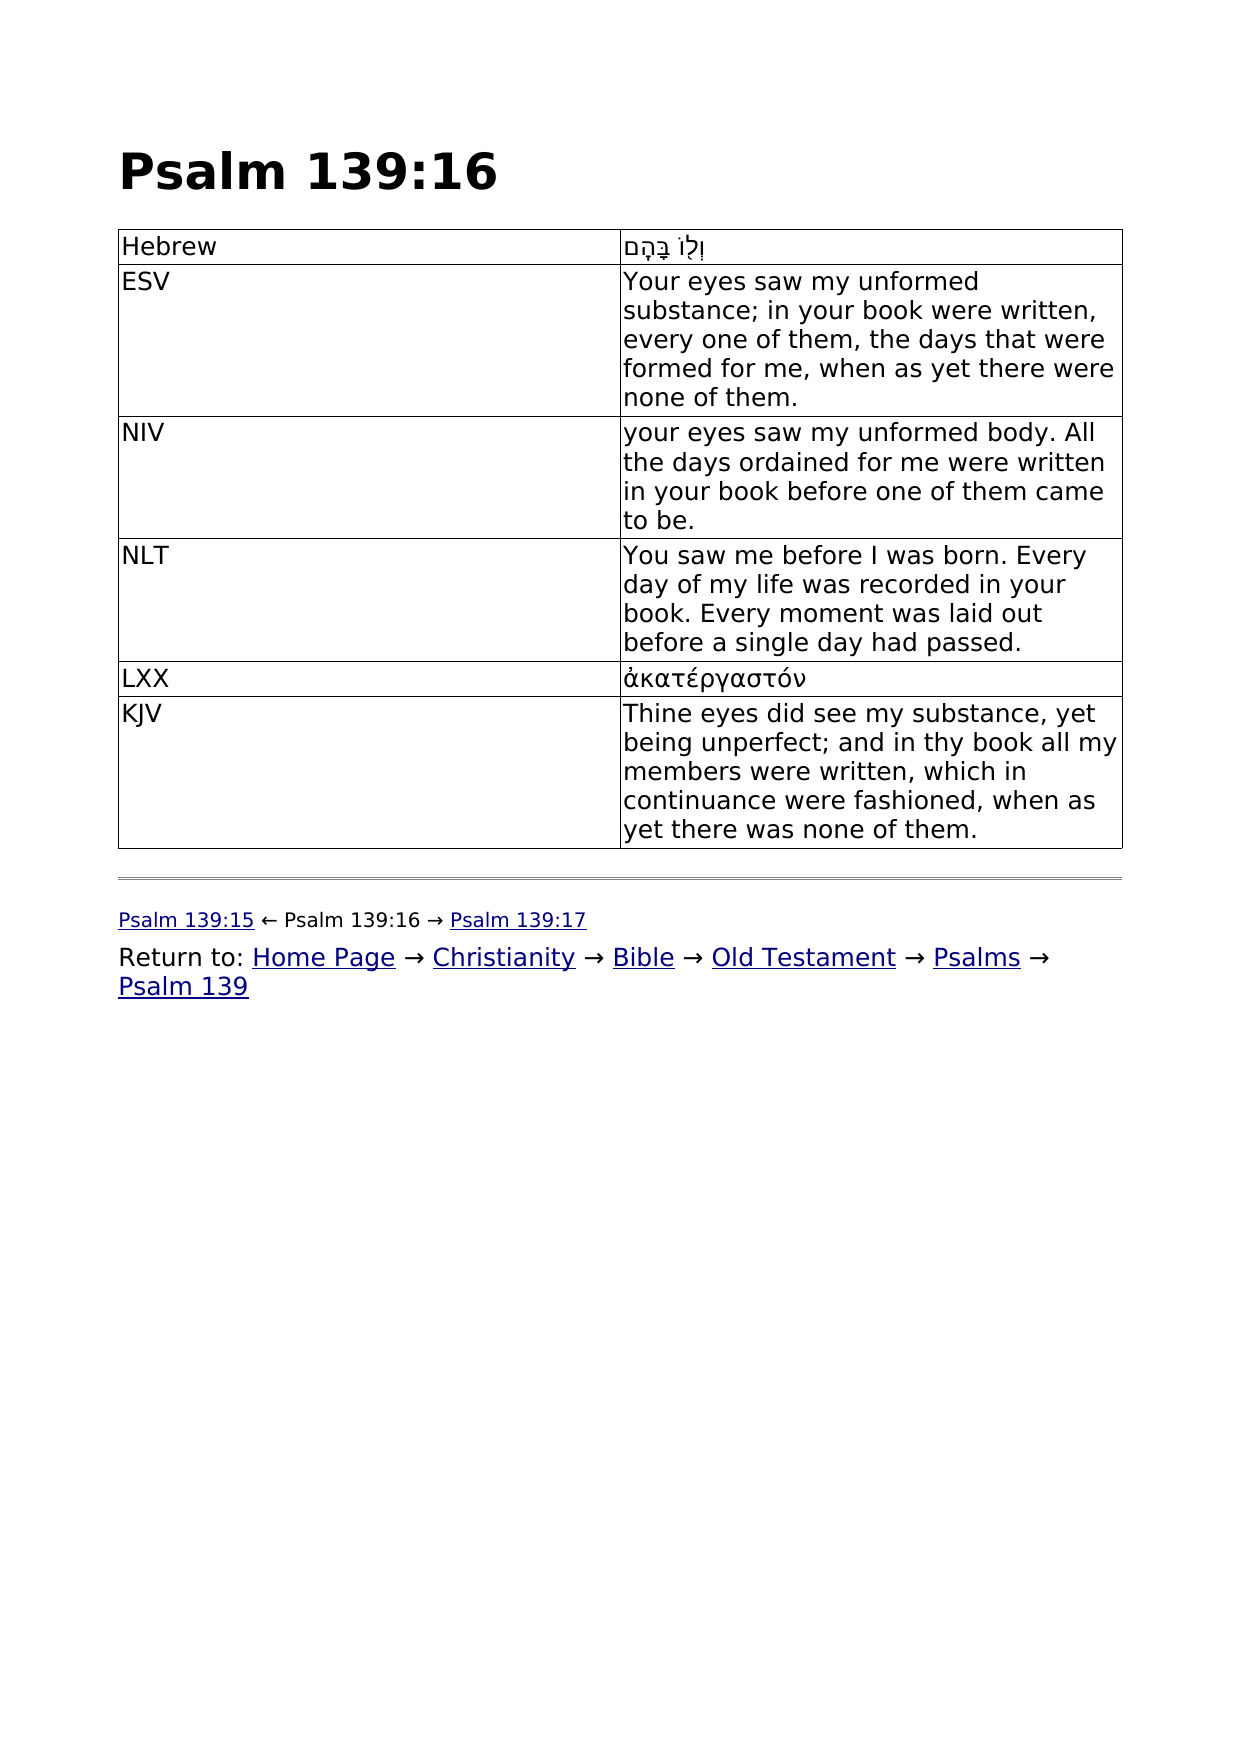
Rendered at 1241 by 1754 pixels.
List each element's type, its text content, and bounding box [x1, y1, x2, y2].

table_cell You saw me before I was born. Every day of my life was recorded in your book. Every moment was laid out before a single day had passed. [621, 539, 1122, 661]
table_cell your eyes saw my unformed body. All the days ordained for me were written in your book before one of them came to be. [621, 417, 1122, 538]
table_cell Thine eyes did see my substance, yet being unperfect; and in thy book all my members were written, which in continuance were fashioned, when as yet there was none of them. [621, 697, 1122, 848]
table_cell NIV [119, 417, 620, 538]
subtitle Psalm 139:16 [118, 143, 1122, 201]
table_header וְל֖וֹ בָּהֶֽם [621, 230, 1122, 264]
text Return to: Home Page → Christianity → Bible → Old Testament → Psalms → Psalm 139 [118, 943, 1122, 1001]
table_cell LXX [119, 662, 620, 696]
table_cell ESV [119, 265, 620, 416]
table_cell Your eyes saw my unformed substance; in your book were written, every one of them, the days that were formed for me, when as yet there were none of them. [621, 265, 1122, 416]
text Psalm 139:15 ← Psalm 139:16 → Psalm 139:17 [118, 909, 1122, 943]
table_cell NLT [119, 539, 620, 661]
table_cell KJV [119, 697, 620, 848]
table_header Hebrew [119, 230, 620, 264]
table_cell ἀκατέργαστόν [621, 662, 1122, 696]
